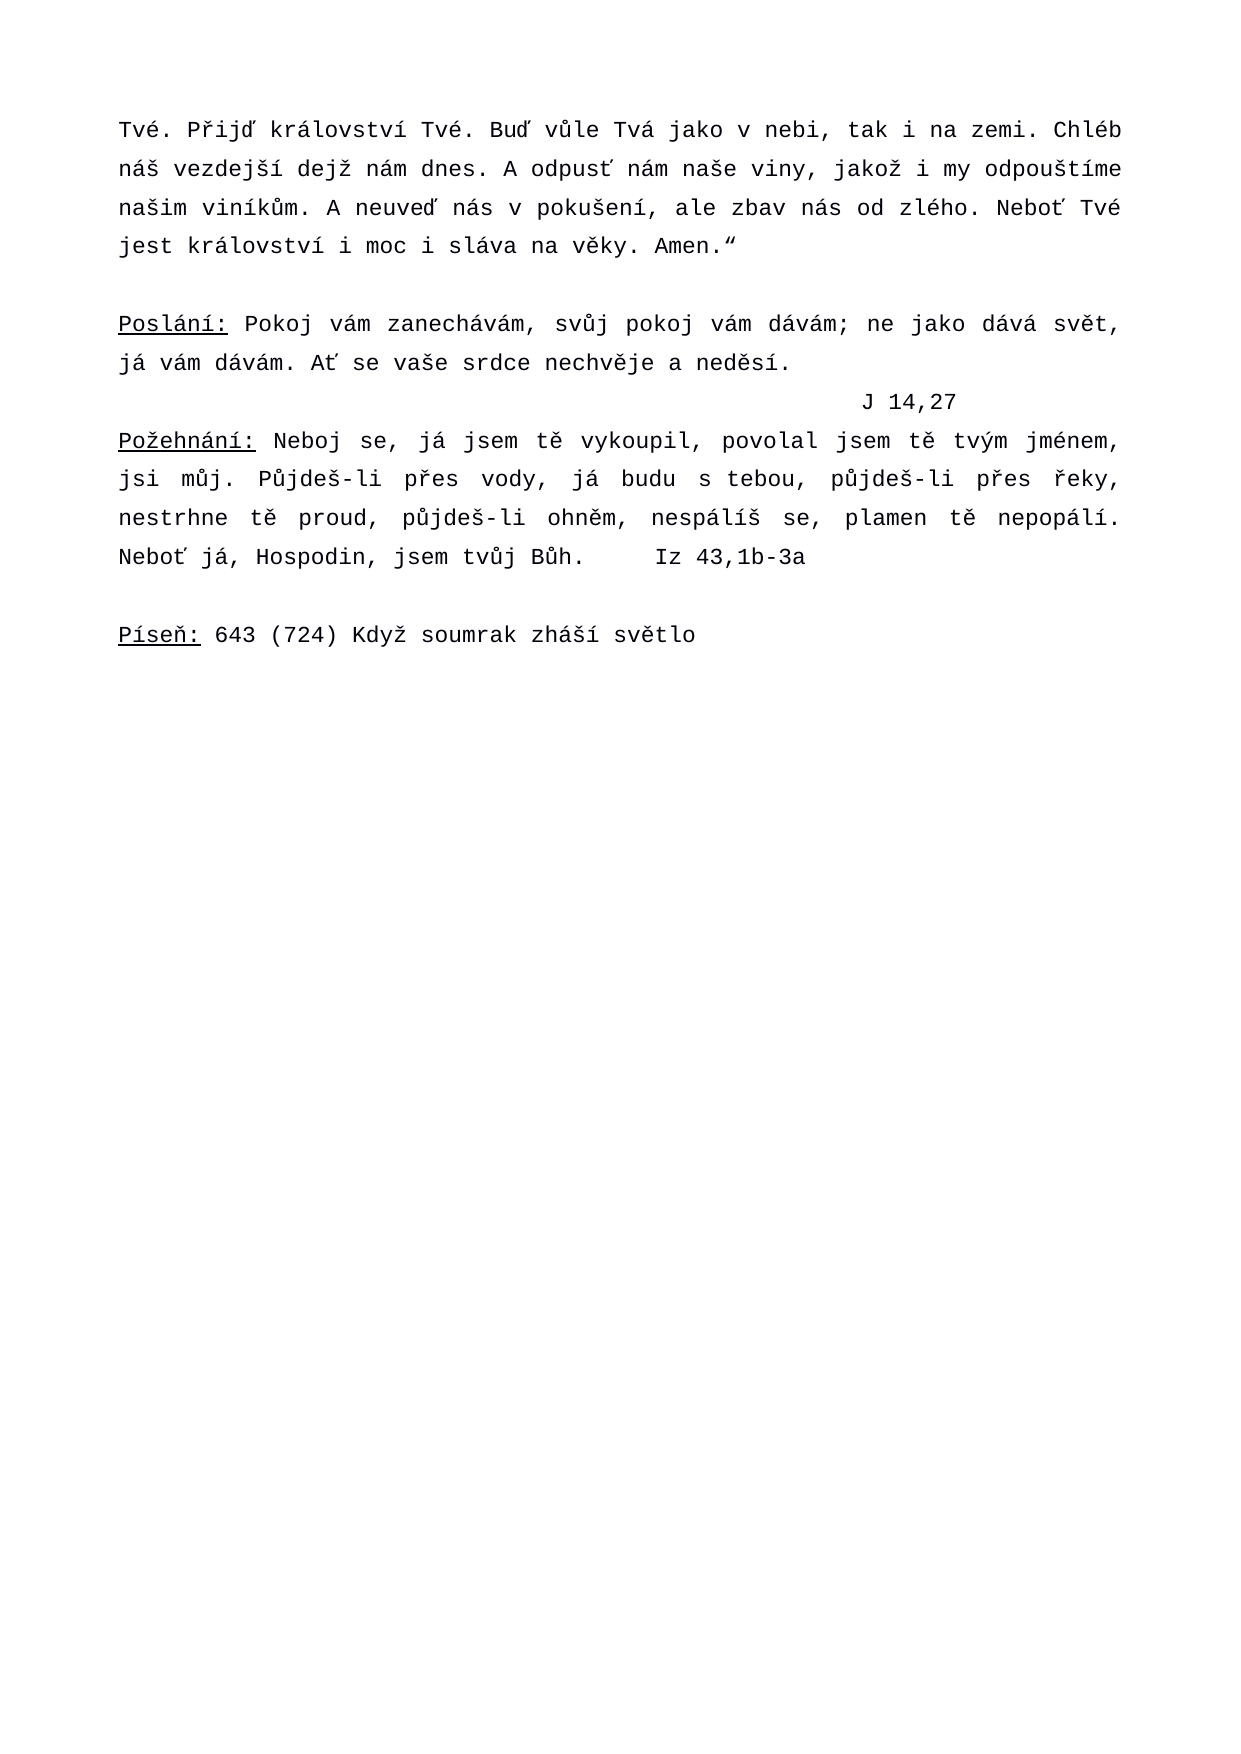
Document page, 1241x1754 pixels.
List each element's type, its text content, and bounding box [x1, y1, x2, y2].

text Píseň: 643 (724) Když soumrak zháší světlo [118, 623, 1122, 649]
text Poslání: Pokoj vám zanechávám, svůj pokoj vám dávám; ne jako dává svět, já vám dávám. Ať se vaše srdce nechvěje a neděsí. [118, 312, 1122, 377]
text Tvé. Přijď království Tvé. Buď vůle Tvá jako v nebi, tak i na zemi. Chléb náš vezdejší dejž nám dnes. A odpusť nám naše viny, jakož i my odpouštíme našim viníkům. A neuveď nás v pokušení, ale zbav nás od zlého. Neboť Tvé jest království i moc i sláva na věky. Amen.“ [118, 118, 1122, 261]
text Požehnání: Neboj se, já jsem tě vykoupil, povolal jsem tě tvým jménem, jsi můj. Půjdeš-li přes vody, já budu s tebou, půjdeš-li přes řeky, nestrhne tě proud, půjdeš-li ohněm, nespálíš se, plamen tě nepopálí. Neboť já, Hospodin, jsem tvůj Bůh. Iz 43,1b-3a [118, 429, 1122, 571]
text J 14,27 [118, 390, 1122, 416]
